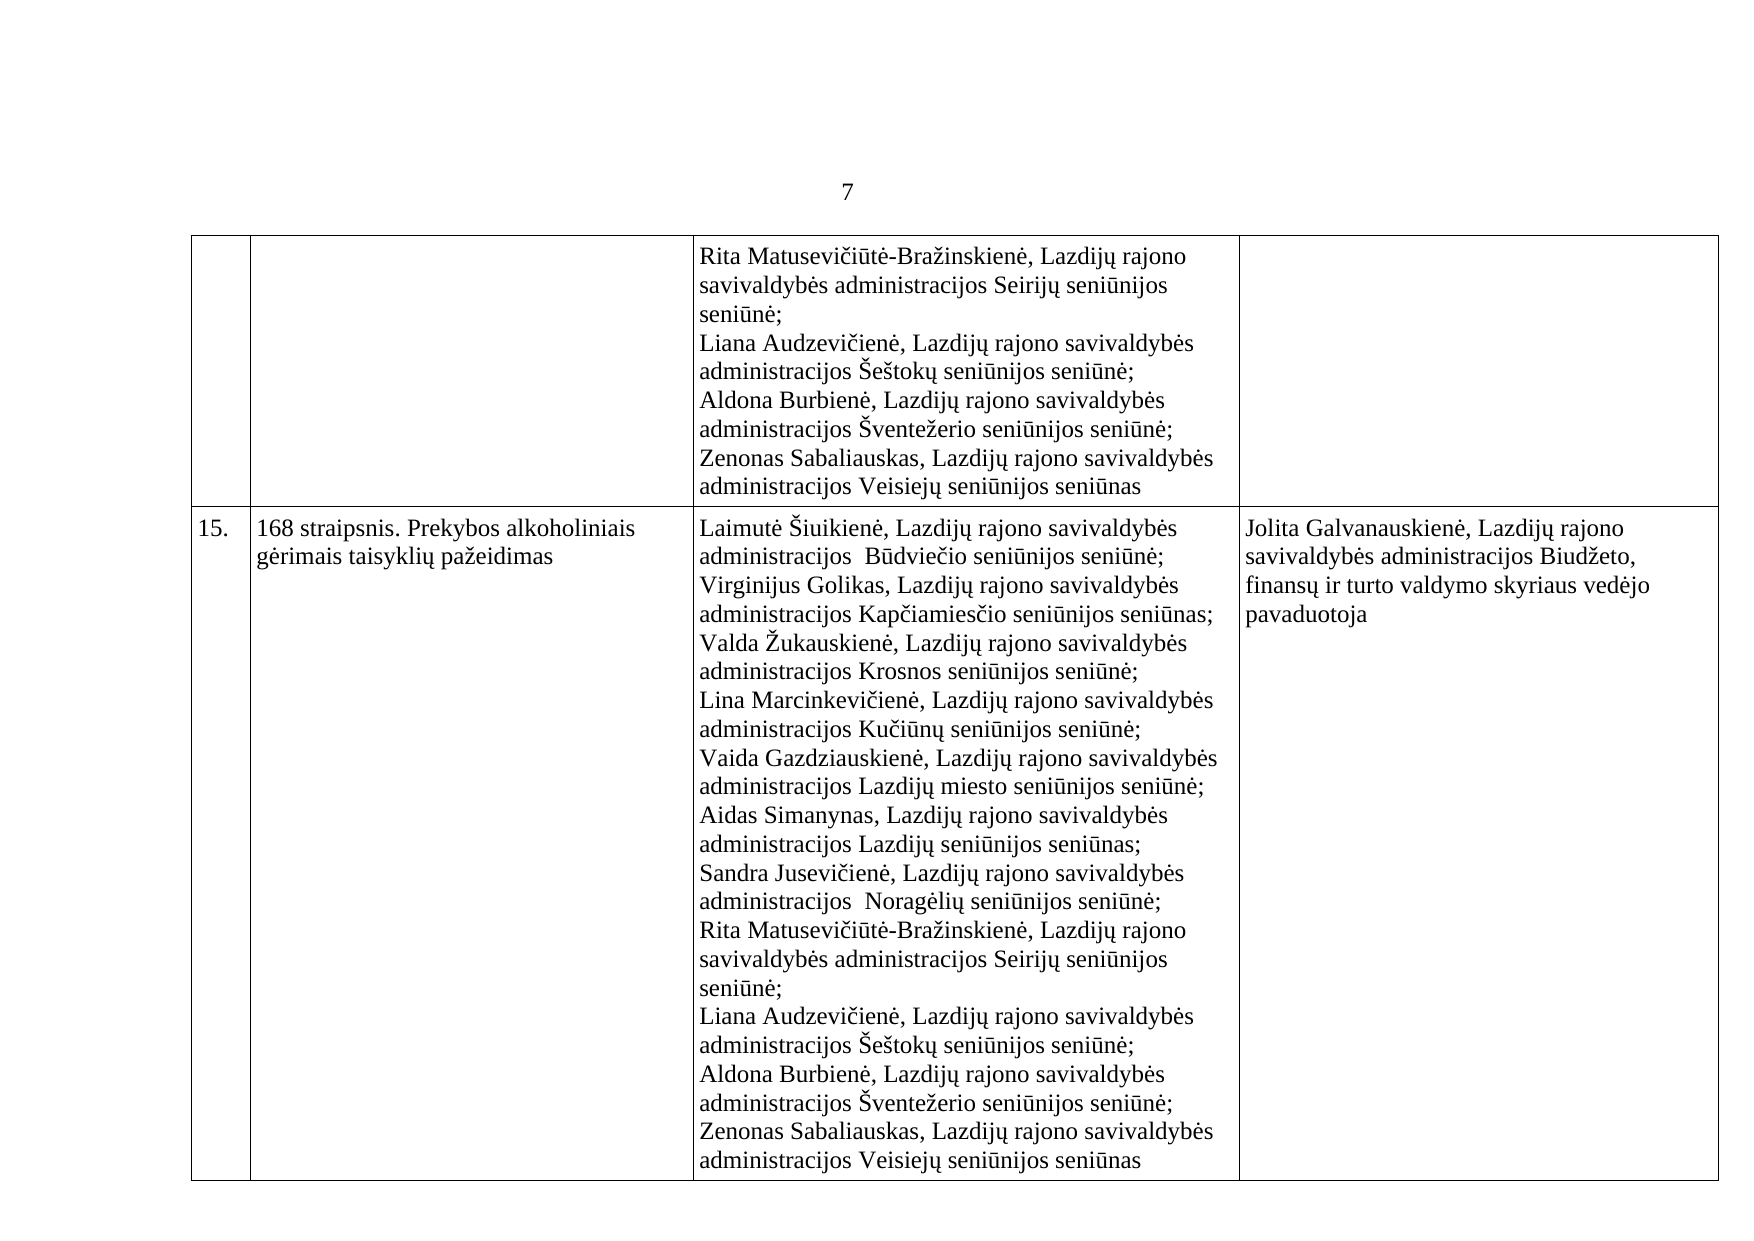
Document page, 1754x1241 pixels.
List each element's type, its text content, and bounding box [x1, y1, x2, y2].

table_cell Laimutė Šiuikienė, Lazdijų rajono savivaldybės administracijos Būdviečio seniūnijos seniūnė; Virginijus Golikas, Lazdijų rajono savivaldybės administracijos Kapčiamiesčio seniūnijos seniūnas; Valda Žukauskienė, Lazdijų rajono savivaldybės administracijos Krosnos seniūnijos seniūnė; Lina Marcinkevičienė, Lazdijų rajono savivaldybės administracijos Kučiūnų seniūnijos seniūnė; Vaida Gazdziauskienė, Lazdijų rajono savivaldybės administracijos Lazdijų miesto seniūnijos seniūnė; Aidas Simanynas, Lazdijų rajono savivaldybės administracijos Lazdijų seniūnijos seniūnas; Sandra Jusevičienė, Lazdijų rajono savivaldybės administracijos Noragėlių seniūnijos seniūnė; Rita Matusevičiūtė-Bražinskienė, Lazdijų rajono savivaldybės administracijos Seirijų seniūnijos seniūnė; Liana Audzevičienė, Lazdijų rajono savivaldybės administracijos Šeštokų seniūnijos seniūnė; Aldona Burbienė, Lazdijų rajono savivaldybės administracijos Šventežerio seniūnijos seniūnė; Zenonas Sabaliauskas, Lazdijų rajono savivaldybės administracijos Veisiejų seniūnijos seniūnas [694, 507, 1239, 1180]
table_cell [251, 236, 693, 506]
table_cell Rita Matusevičiūtė-Bražinskienė, Lazdijų rajono savivaldybės administracijos Seirijų seniūnijos seniūnė; Liana Audzevičienė, Lazdijų rajono savivaldybės administracijos Šeštokų seniūnijos seniūnė; Aldona Burbienė, Lazdijų rajono savivaldybės administracijos Šventežerio seniūnijos seniūnė; Zenonas Sabaliauskas, Lazdijų rajono savivaldybės administracijos Veisiejų seniūnijos seniūnas [694, 236, 1239, 506]
table_cell 15. [192, 507, 250, 1180]
table_cell [1240, 236, 1718, 506]
table_cell 168 straipsnis. Prekybos alkoholiniais gėrimais taisyklių pažeidimas [251, 507, 693, 1180]
table_cell [192, 236, 250, 506]
table_cell Jolita Galvanauskienė, Lazdijų rajono savivaldybės administracijos Biudžeto, finansų ir turto valdymo skyriaus vedėjo pavaduotoja [1240, 507, 1718, 1180]
